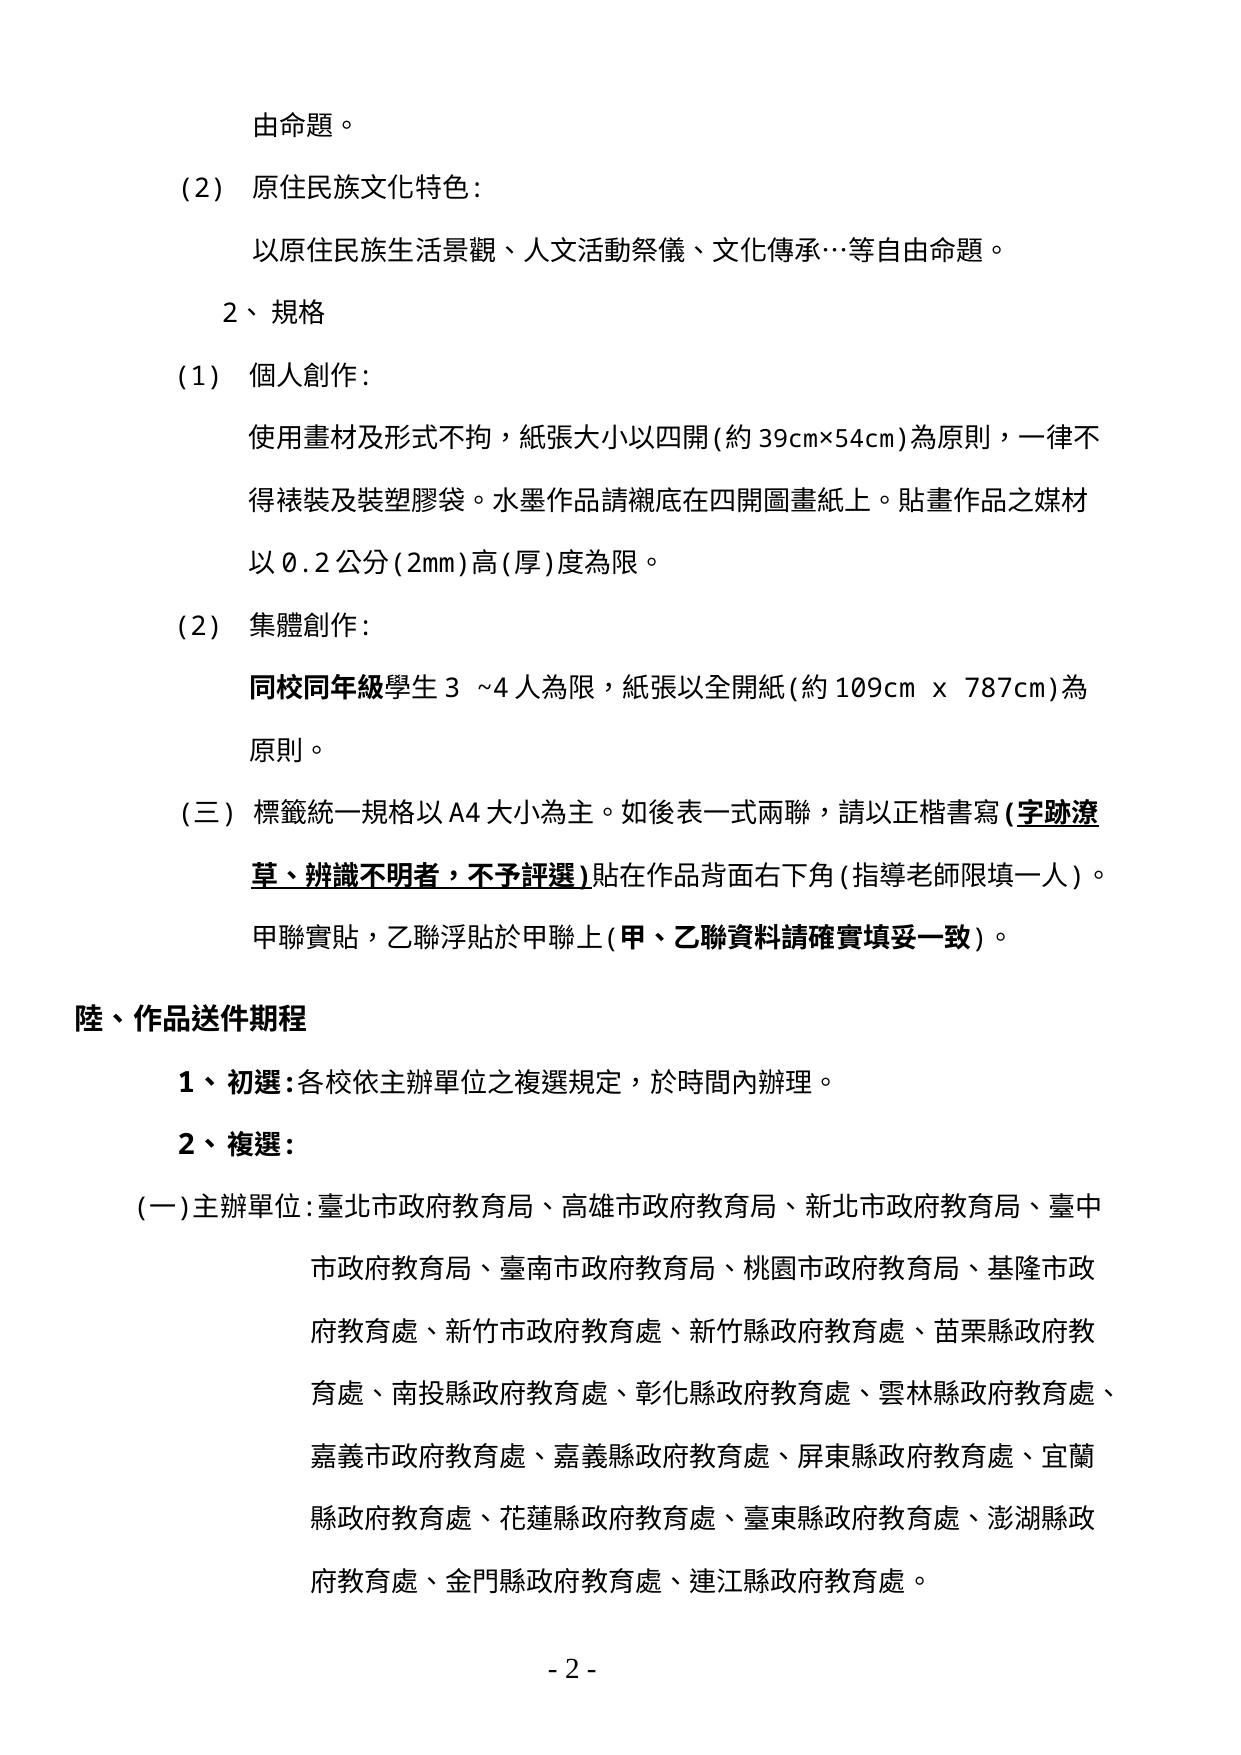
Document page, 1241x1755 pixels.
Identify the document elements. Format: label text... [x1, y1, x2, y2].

list 初選:各校依主辦單位之複選規定，於時間內辦理。 [177, 1038, 1107, 1100]
text (一)主辦單位:臺北市政府教育局、高雄市政府教育局、新北市政府教育局、臺中市政府教育局、臺南市政府教育局、桃園市政府教育局、基隆市政府教育處、新竹市政府教育處、新竹縣政府教育處、苗栗縣政府教育處、南投縣政府教育處、彰化縣政府教育處、雲林縣政府教育處、嘉義市政府教育處、嘉義縣政府教育處、屏東縣政府教育處、宜蘭縣政府教育處、花蓮縣政府教育處、臺東縣政府教育處、澎湖縣政府教育處、金門縣政府教育處、連江縣政府教育處。 [133, 1163, 1107, 1600]
list 個人創作: [174, 332, 1107, 394]
text 由命題。 [252, 82, 1107, 144]
text 同校同年級學生3 ~4人為限，紙張以全開紙(約109cm x 787cm)為原則。 [249, 644, 1107, 769]
text 以原住民族生活景觀、人文活動祭儀、文化傳承…等自由命題。 [252, 207, 1107, 269]
list 規格 [222, 269, 1107, 332]
list 複選: [177, 1100, 1107, 1163]
list 集體創作: [174, 582, 1107, 644]
text 使用畫材及形式不拘，紙張大小以四開(約39cm×54cm)為原則，一律不得裱裝及裝塑膠袋。水墨作品請襯底在四開圖畫紙上。貼畫作品之媒材以0.2公分(2mm)高(厚)度為限。 [249, 394, 1107, 582]
list 原住民族文化特色: [177, 144, 1107, 207]
text (三) 標籤統一規格以A4大小為主。如後表一式兩聯，請以正楷書寫(字跡潦草、辨識不明者，不予評選)貼在作品背面右下角(指導老師限填一人)。甲聯實貼，乙聯浮貼於甲聯上(甲、乙聯資料請確實填妥一致)。 [177, 769, 1107, 957]
list 作品送件期程 [74, 975, 1107, 1038]
